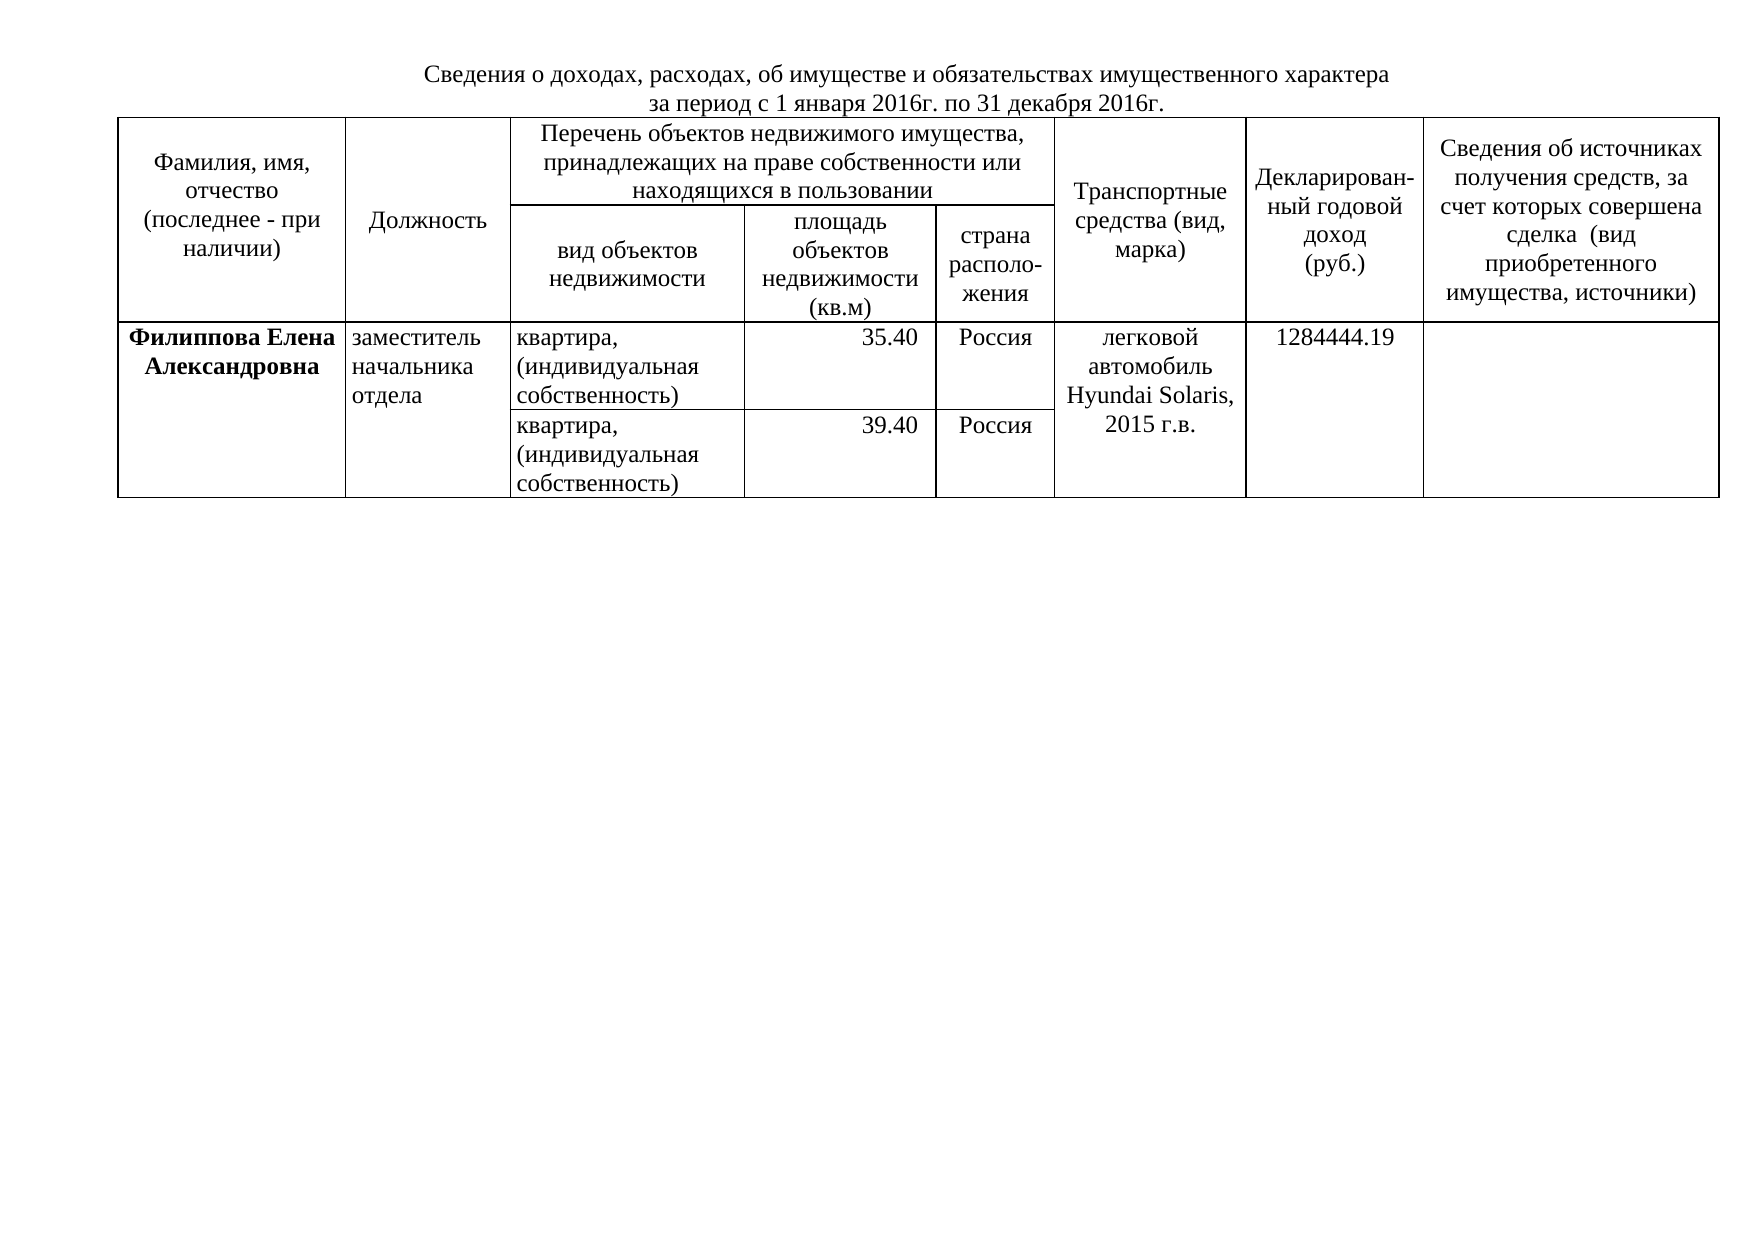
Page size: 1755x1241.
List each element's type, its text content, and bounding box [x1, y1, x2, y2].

table_cell квартира, (индивидуальная собственность) [511, 323, 744, 409]
table_cell страна располо- жения [937, 206, 1054, 321]
table_cell 35.40 [745, 323, 935, 409]
table_header Фамилия, имя, отчество (последнее - при наличии) [119, 118, 345, 321]
text Сведения о доходах, расходах, об имуществе и обязательствах имущественного характера [118, 59, 1695, 88]
table_cell [1424, 323, 1718, 497]
table_cell 39.40 [745, 410, 935, 497]
table_cell заместитель начальника отдела [346, 323, 510, 497]
table_cell Россия [937, 410, 1054, 497]
table_cell вид объектов недвижимости [511, 206, 744, 321]
text за период с 1 января 2016г. по 31 декабря 2016г. [118, 88, 1695, 117]
table_cell легковой автомобиль Hyundai Solaris, 2015 г.в. [1055, 323, 1245, 497]
table_header Должность [346, 118, 510, 321]
table_header Декларирован-ный годовой доход (руб.) [1247, 118, 1423, 321]
table_cell квартира, (индивидуальная собственность) [511, 410, 744, 497]
table_cell площадь объектов недвижимости (кв.м) [745, 206, 935, 321]
table_header Сведения об источниках получения средств, за счет которых совершена сделка (вид приобретенного имущества, источники) [1424, 118, 1718, 321]
table_header Транспортные средства (вид, марка) [1055, 118, 1245, 321]
table_cell Филиппова Елена Александровна [119, 323, 345, 497]
table_cell Россия [937, 323, 1054, 409]
table_header Перечень объектов недвижимого имущества, принадлежащих на праве собственности или находящихся в пользовании [511, 118, 1054, 204]
table_cell 1284444.19 [1247, 323, 1423, 497]
